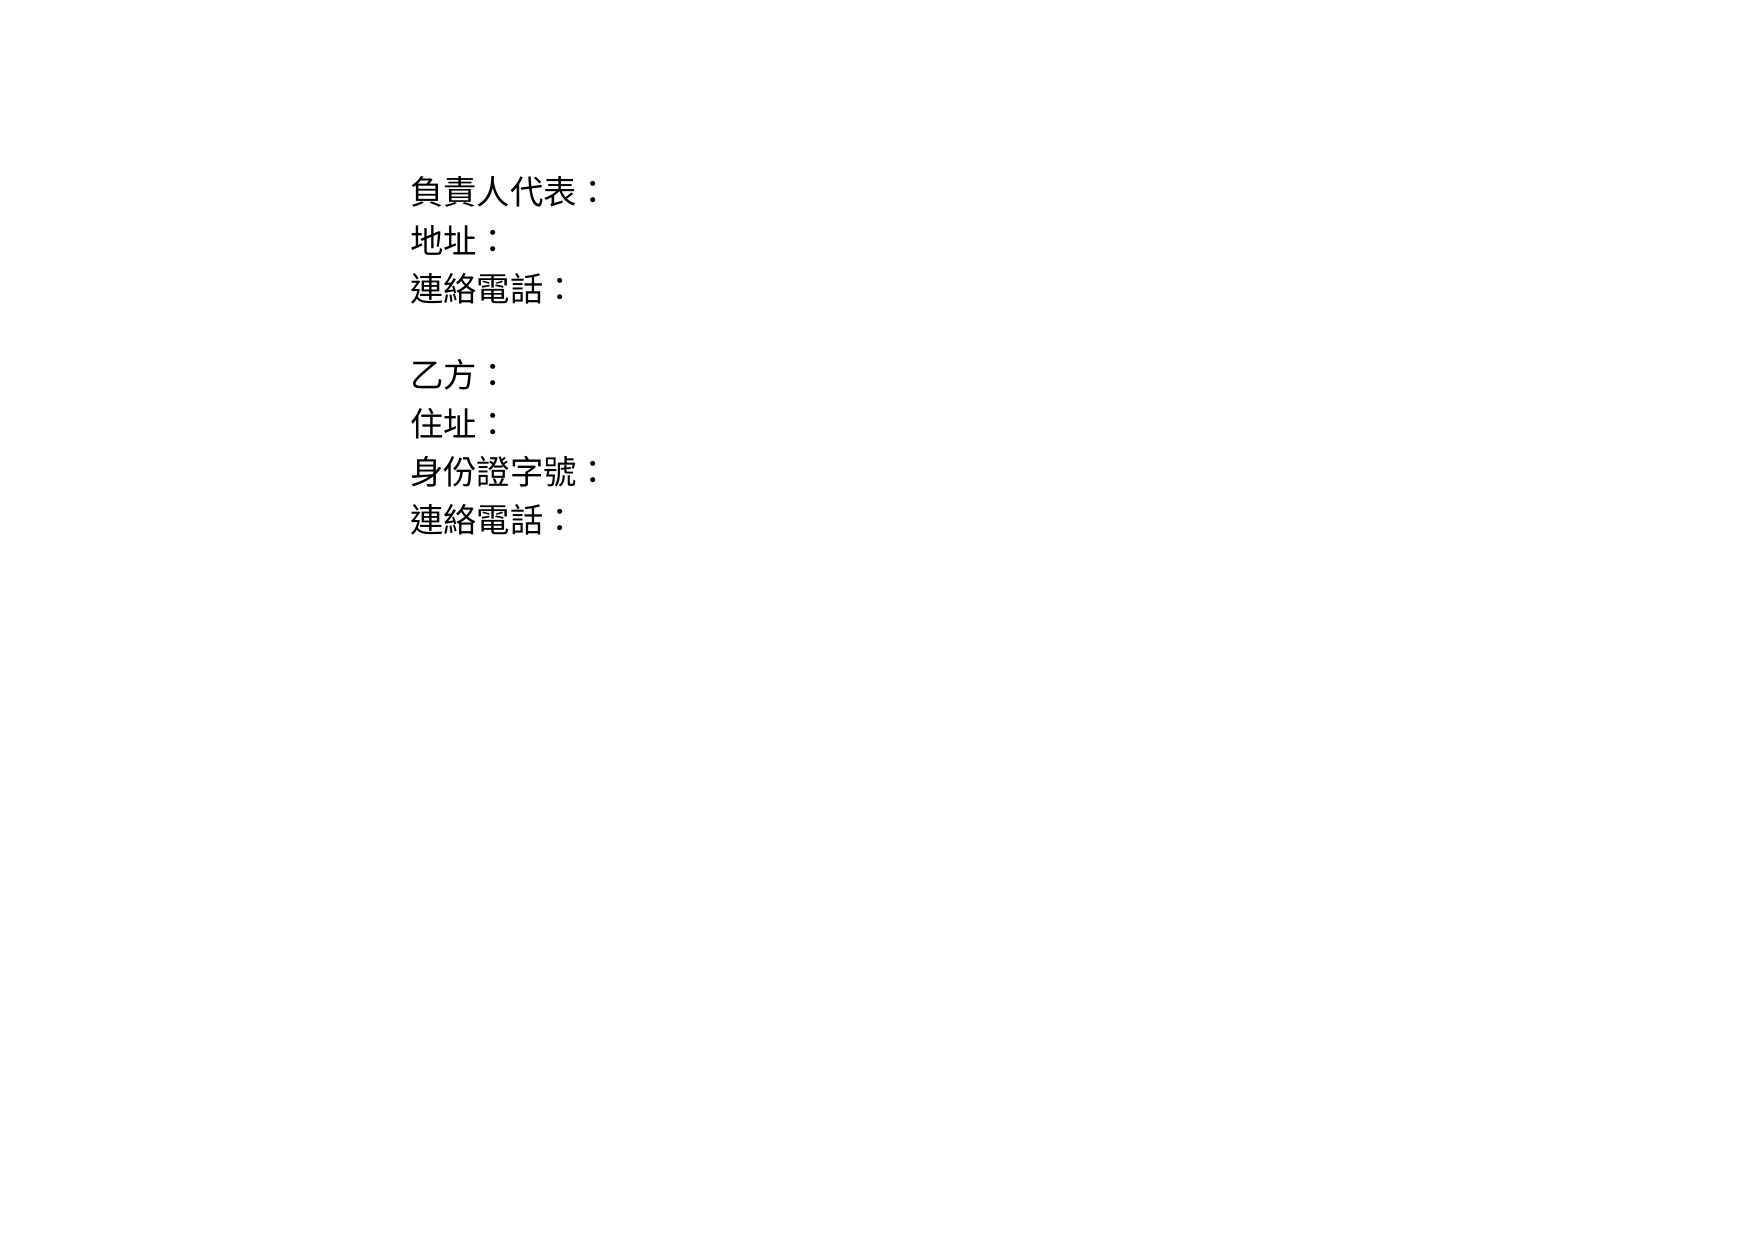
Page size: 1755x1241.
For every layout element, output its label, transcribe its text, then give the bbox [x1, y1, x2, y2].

text 負責人代表： [118, 166, 1606, 214]
text 乙方： [118, 349, 1606, 397]
text 連絡電話： [118, 263, 1606, 311]
text 住址： [118, 397, 1606, 446]
text 地址： [118, 214, 1606, 263]
text 身份證字號： [118, 446, 1606, 494]
text 連絡電話： [118, 494, 1606, 542]
